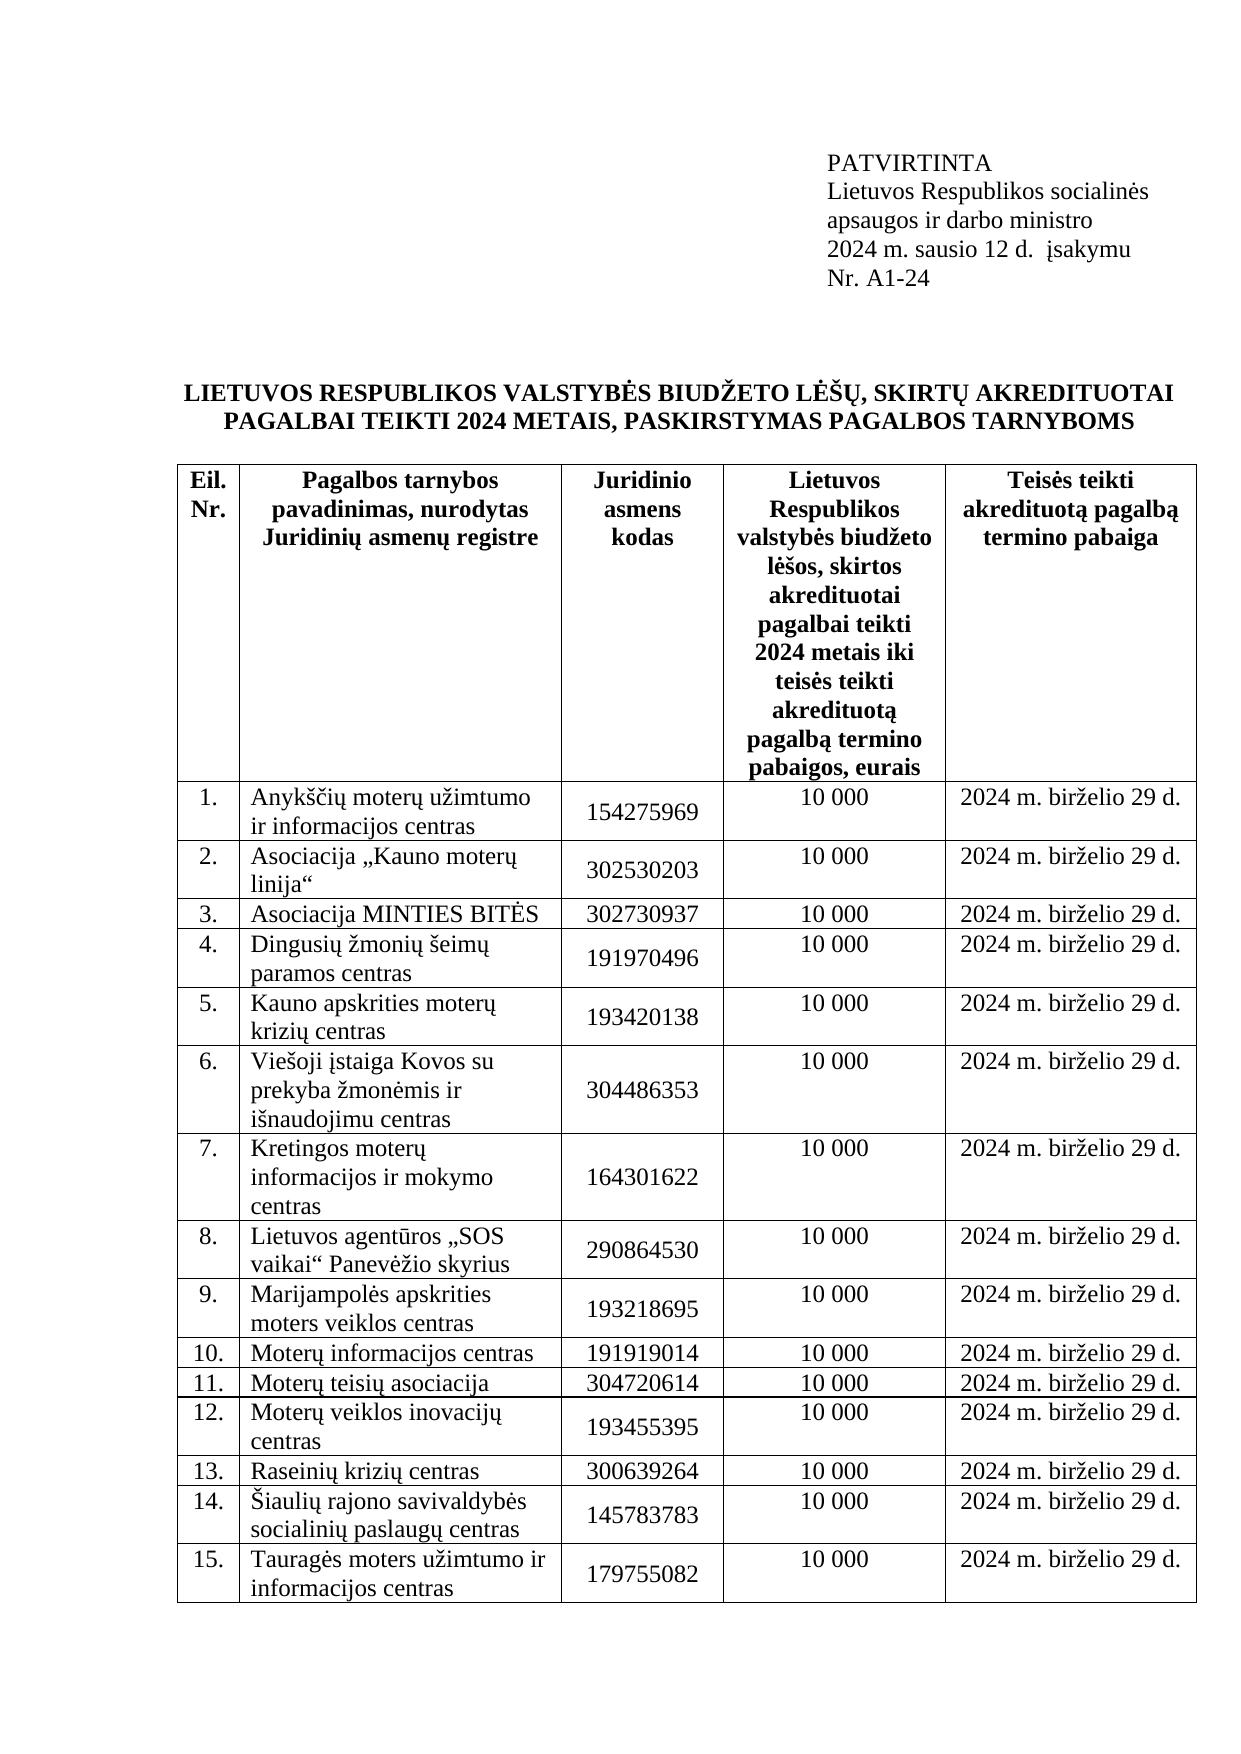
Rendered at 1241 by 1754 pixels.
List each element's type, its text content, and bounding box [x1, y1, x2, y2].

table_cell 13. [178, 1456, 239, 1485]
table_cell 302730937 [562, 899, 723, 928]
table_cell Moterų veiklos inovacijų centras [240, 1398, 561, 1455]
table_cell 14. [178, 1486, 239, 1543]
table_cell 2024 m. birželio 29 d. [946, 841, 1196, 898]
table_cell 2024 m. birželio 29 d. [946, 929, 1196, 987]
table_cell 10 000 [724, 782, 945, 840]
text PATVIRTINTA [177, 148, 1181, 176]
table_cell 191919014 [562, 1338, 723, 1367]
table_cell 10 000 [724, 1486, 945, 1543]
table_cell 191970496 [562, 929, 723, 987]
table_cell 15. [178, 1544, 239, 1602]
table_header Eil. Nr. [178, 465, 239, 781]
table_cell 304486353 [562, 1046, 723, 1132]
table_cell 10 000 [724, 929, 945, 987]
table_cell Kauno apskrities moterų krizių centras [240, 988, 561, 1045]
table_cell 8. [178, 1221, 239, 1278]
table_cell 193455395 [562, 1398, 723, 1455]
table_cell 4. [178, 929, 239, 987]
text Lietuvos Respublikos socialinės [177, 176, 1181, 205]
table_cell 1. [178, 782, 239, 840]
table_cell 2024 m. birželio 29 d. [946, 1398, 1196, 1455]
text LIETUVOS RESPUBLIKOS VALSTYBĖS BIUDŽETO LĖŠŲ, SKIRTŲ AKREDITUOTAI PAGALBAI TEIKTI 2024 METAIS, PASKIRSTYMAS PAGALBOS TARNYBOMS [177, 378, 1181, 435]
table_cell Kretingos moterų informacijos ir mokymo centras [240, 1134, 561, 1220]
table_cell Dingusių žmonių šeimų paramos centras [240, 929, 561, 987]
table_cell 2. [178, 841, 239, 898]
table_cell 290864530 [562, 1221, 723, 1278]
table_cell 10 000 [724, 1368, 945, 1396]
table_header Teisės teikti akredituotą pagalbą termino pabaiga [946, 465, 1196, 781]
table_cell 10 000 [724, 899, 945, 928]
table_header Juridinio asmens kodas [562, 465, 723, 781]
table_cell 12. [178, 1398, 239, 1455]
table_cell 10 000 [724, 988, 945, 1045]
text apsaugos ir darbo ministro [177, 205, 1181, 234]
table_cell 2024 m. birželio 29 d. [946, 1221, 1196, 1278]
table_header Pagalbos tarnybos pavadinimas, nurodytas Juridinių asmenų registre [240, 465, 561, 781]
table_cell 2024 m. birželio 29 d. [946, 1046, 1196, 1132]
table_cell 2024 m. birželio 29 d. [946, 782, 1196, 840]
table_cell 10 000 [724, 1338, 945, 1367]
text Nr. A1-24 [177, 263, 1181, 291]
table_header Lietuvos Respublikos valstybės biudžeto lėšos, skirtos akredituotai pagalbai teikti 2024 metais iki teisės teikti akredituotą pagalbą termino pabaigos, eurais [724, 465, 945, 781]
table_cell Viešoji įstaiga Kovos su prekyba žmonėmis ir išnaudojimu centras [240, 1046, 561, 1132]
table_cell 193218695 [562, 1279, 723, 1337]
table_cell 193420138 [562, 988, 723, 1045]
table_cell 10 000 [724, 1279, 945, 1337]
table_cell 2024 m. birželio 29 d. [946, 1338, 1196, 1367]
table_cell 2024 m. birželio 29 d. [946, 1134, 1196, 1220]
table_cell 10 000 [724, 1134, 945, 1220]
table_cell 10. [178, 1338, 239, 1367]
table_cell 179755082 [562, 1544, 723, 1602]
table_cell 10 000 [724, 1456, 945, 1485]
table_cell Anykščių moterų užimtumo ir informacijos centras [240, 782, 561, 840]
table_cell 145783783 [562, 1486, 723, 1543]
table_cell 2024 m. birželio 29 d. [946, 1456, 1196, 1485]
table_cell Moterų informacijos centras [240, 1338, 561, 1367]
text 2024 m. sausio 12 d. įsakymu [177, 234, 1181, 263]
table_cell 10 000 [724, 1221, 945, 1278]
table_cell 302530203 [562, 841, 723, 898]
table_cell Šiaulių rajono savivaldybės socialinių paslaugų centras [240, 1486, 561, 1543]
table_cell 3. [178, 899, 239, 928]
table_cell 11. [178, 1368, 239, 1396]
table_cell 2024 m. birželio 29 d. [946, 1486, 1196, 1543]
table_cell 304720614 [562, 1368, 723, 1396]
table_cell 7. [178, 1134, 239, 1220]
table_cell Marijampolės apskrities moters veiklos centras [240, 1279, 561, 1337]
table_cell 2024 m. birželio 29 d. [946, 1544, 1196, 1602]
table_cell 10 000 [724, 1398, 945, 1455]
table_cell 10 000 [724, 841, 945, 898]
table_cell 5. [178, 988, 239, 1045]
table_cell Raseinių krizių centras [240, 1456, 561, 1485]
table_cell 164301622 [562, 1134, 723, 1220]
table_cell Moterų teisių asociacija [240, 1368, 561, 1396]
table_cell 6. [178, 1046, 239, 1132]
table_cell 9. [178, 1279, 239, 1337]
table_cell 2024 m. birželio 29 d. [946, 1279, 1196, 1337]
table_cell 10 000 [724, 1544, 945, 1602]
table_cell 10 000 [724, 1046, 945, 1132]
table_cell Asociacija „Kauno moterų linija“ [240, 841, 561, 898]
table_cell 154275969 [562, 782, 723, 840]
table_cell Tauragės moters užimtumo ir informacijos centras [240, 1544, 561, 1602]
table_cell 2024 m. birželio 29 d. [946, 899, 1196, 928]
table_cell Lietuvos agentūros „SOS vaikai“ Panevėžio skyrius [240, 1221, 561, 1278]
table_cell Asociacija MINTIES BITĖS [240, 899, 561, 928]
table_cell 300639264 [562, 1456, 723, 1485]
table_cell 2024 m. birželio 29 d. [946, 1368, 1196, 1396]
table_cell 2024 m. birželio 29 d. [946, 988, 1196, 1045]
